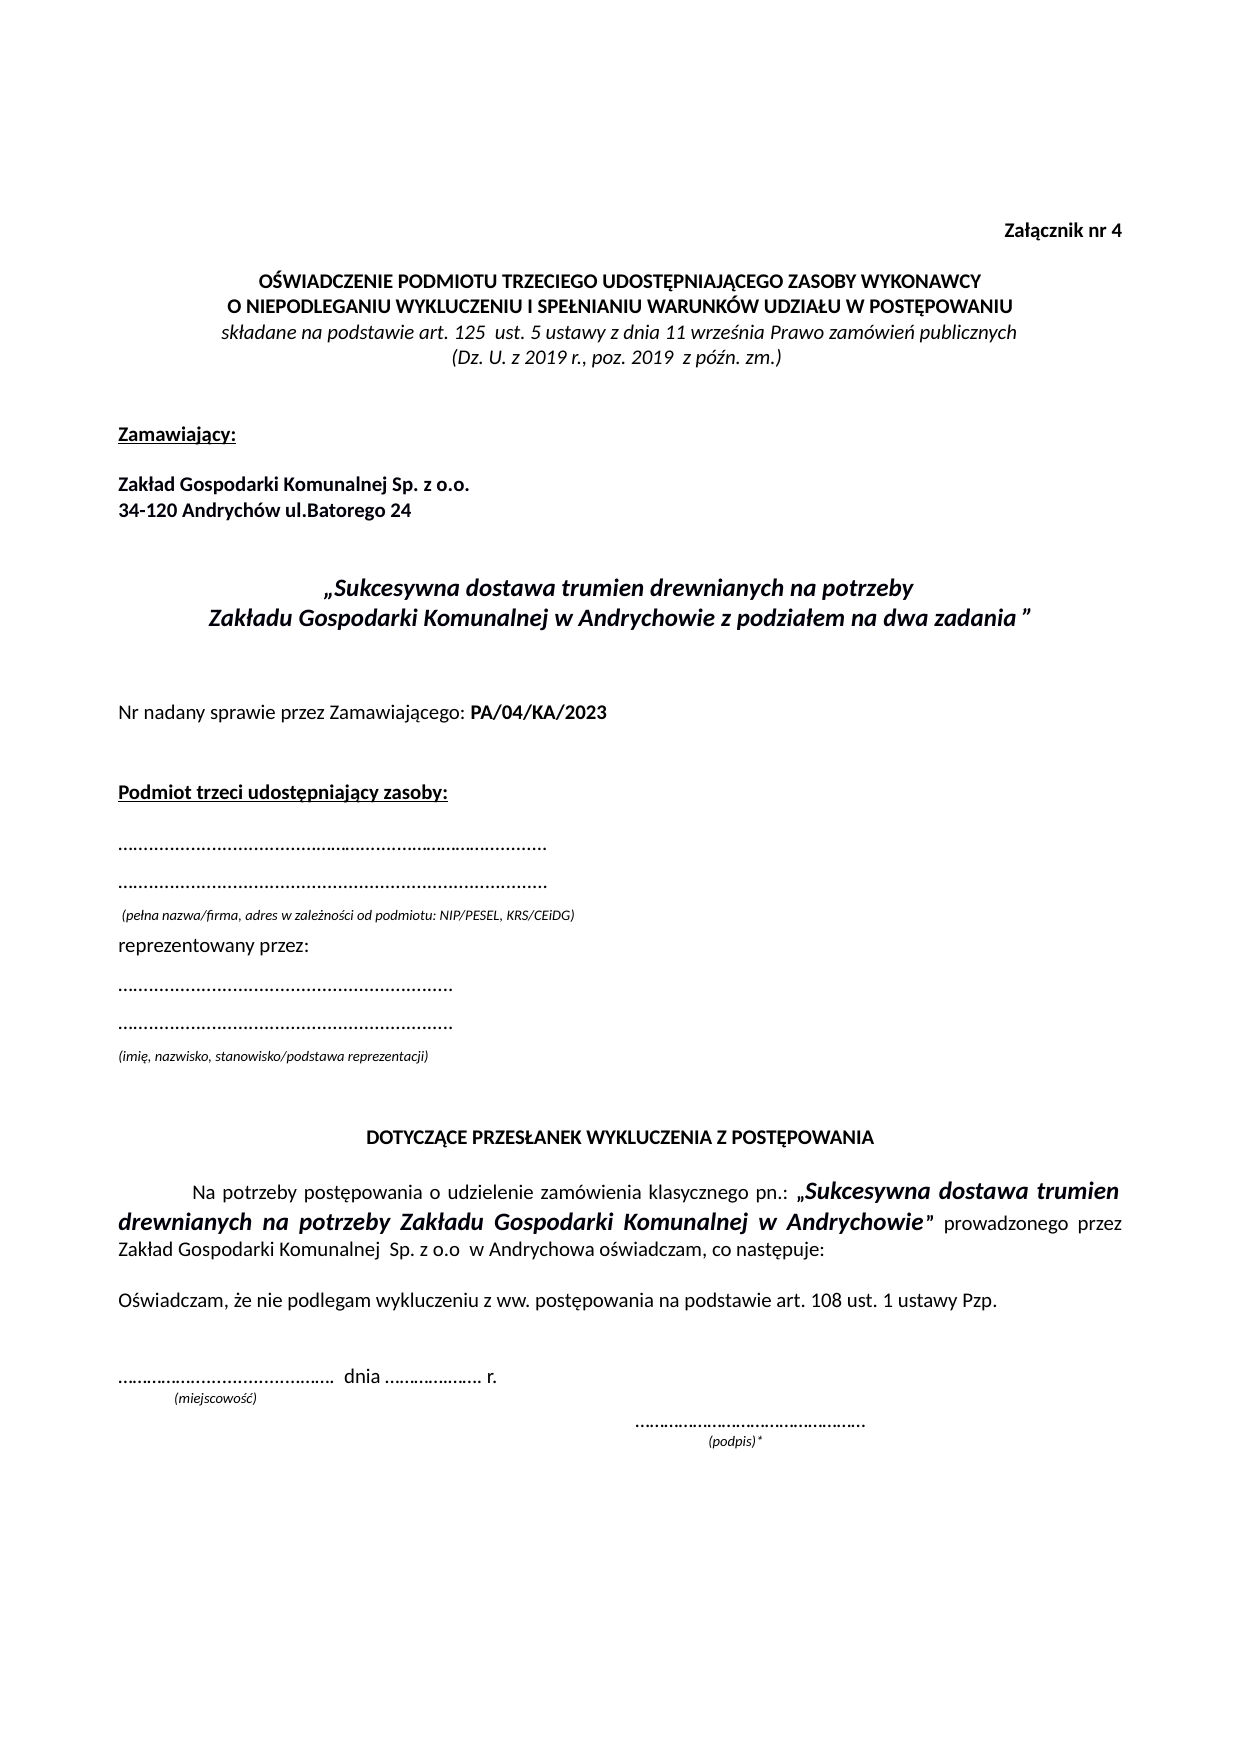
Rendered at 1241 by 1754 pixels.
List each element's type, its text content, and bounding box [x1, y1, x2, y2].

text 34-120 Andrychów ul.Batorego 24 [118, 497, 1122, 522]
text …............................................................. [118, 971, 1122, 996]
text (pełna nazwa/firma, adres w zależności od podmiotu: NIP/PESEL, KRS/CEiDG) [118, 906, 1122, 924]
text (podpis)* [708, 1432, 1122, 1450]
text OŚWIADCZENIE PODMIOTU TRZECIEGO UDOSTĘPNIAJĄCEGO ZASOBY WYKONAWCY [118, 268, 1122, 294]
text …............................................................................... [118, 868, 1122, 893]
text Podmiot trzeci udostępniający zasoby: [118, 779, 1122, 804]
text (imię, nazwisko, stanowisko/podstawa reprezentacji) [118, 1047, 1122, 1065]
text ………………………………………… [118, 1407, 1122, 1432]
text składane na podstawie art. 125 ust. 5 ustawy z dnia 11 września Prawo zamówień publicznych (Dz. U. z 2019 r., poz. 2019 z późn. zm.) [118, 319, 1122, 370]
text Zakład Gospodarki Komunalnej Sp. z o.o. [118, 472, 1122, 497]
text reprezentowany przez: [118, 933, 1122, 958]
text …………….....................……. dnia ………….……. r. [118, 1363, 1122, 1389]
text …............................................................. [118, 1009, 1122, 1034]
text Nr nadany sprawie przez Zamawiającego: PA/04/KA/2023 [118, 699, 1122, 724]
text …...................................………..........……………............ [118, 830, 1122, 855]
text Zamawiający: [118, 421, 1122, 446]
text „Sukcesywna dostawa trumien drewnianych na potrzeby [118, 572, 1122, 602]
text Załącznik nr 4 [118, 217, 1122, 243]
text Na potrzeby postępowania o udzielenie zamówienia klasycznego pn.: „Sukcesywna dostawa trumien drewnianych na potrzeby Zakładu Gospodarki Komunalnej w Andrychowie” prowadzonego przez Zakład Gospodarki Komunalnej Sp. z o.o w Andrychowa oświadczam, co następuje: [118, 1175, 1122, 1262]
text O NIEPODLEGANIU WYKLUCZENIU I SPEŁNIANIU WARUNKÓW UDZIAŁU W POSTĘPOWANIU [118, 294, 1122, 319]
text Zakładu Gospodarki Komunalnej w Andrychowie z podziałem na dwa zadania ” [118, 602, 1122, 633]
text DOTYCZĄCE PRZESŁANEK WYKLUCZENIA Z POSTĘPOWANIA [118, 1124, 1122, 1150]
text Oświadczam, że nie podlegam wykluczeniu z ww. postępowania na podstawie art. 108 ust. 1 ustawy Pzp. [118, 1287, 1122, 1313]
text (miejscowość) [118, 1389, 1122, 1407]
